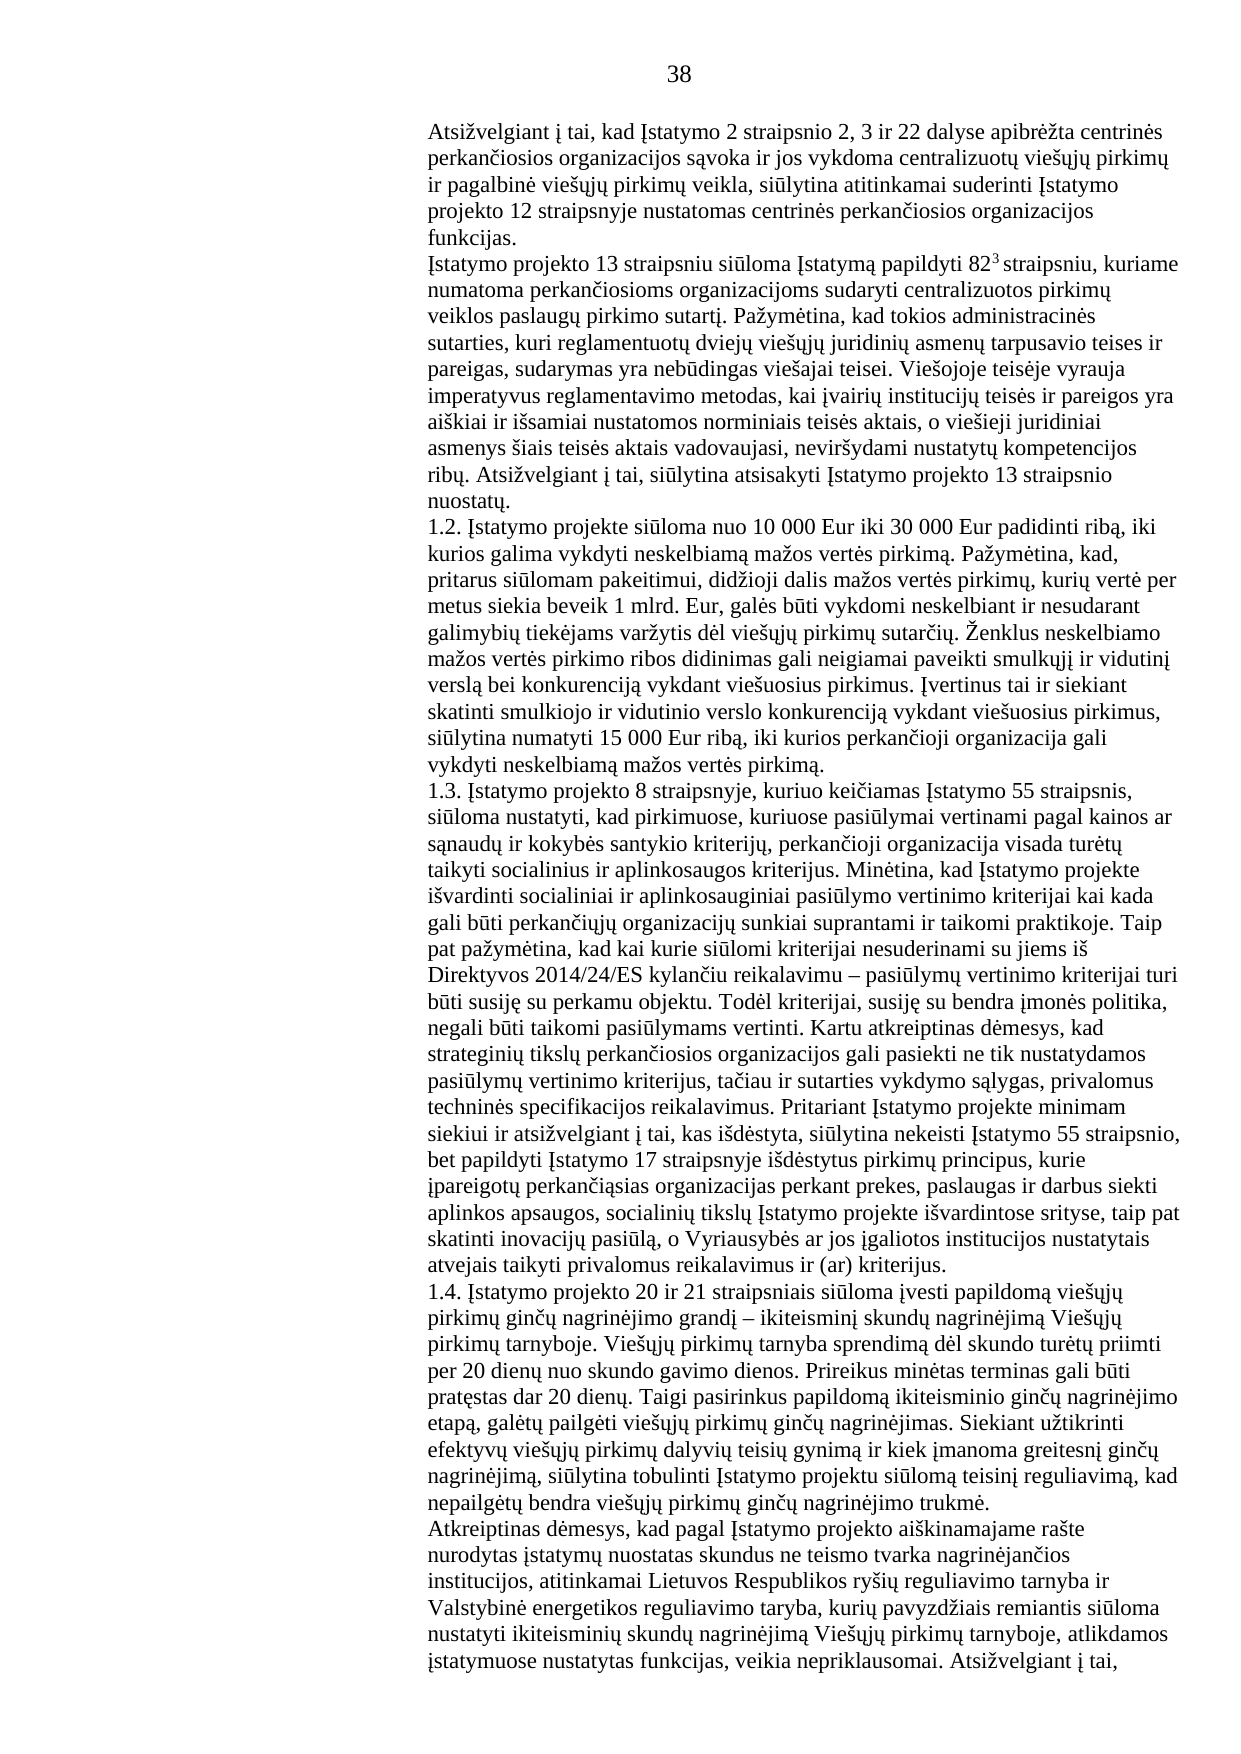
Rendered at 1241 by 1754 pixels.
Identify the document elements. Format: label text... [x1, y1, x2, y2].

text Atkreiptinas dėmesys, kad pagal Įstatymo projekto aiškinamajame rašte nurodytas įstatymų nuostatas skundus ne teismo tvarka nagrinėjančios institucijos, atitinkamai Lietuvos Respublikos ryšių reguliavimo tarnyba ir Valstybinė energetikos reguliavimo taryba, kurių pavyzdžiais remiantis siūloma nustatyti ikiteisminių skundų nagrinėjimą Viešųjų pirkimų tarnyboje, atlikdamos įstatymuose nustatytas funkcijas, veikia nepriklausomai. Atsižvelgiant į tai, [427, 1515, 1181, 1673]
text 1.3. Įstatymo projekto 8 straipsnyje, kuriuo keičiamas Įstatymo 55 straipsnis, siūloma nustatyti, kad pirkimuose, kuriuose pasiūlymai vertinami pagal kainos ar sąnaudų ir kokybės santykio kriterijų, perkančioji organizacija visada turėtų taikyti socialinius ir aplinkosaugos kriterijus. Minėtina, kad Įstatymo projekte išvardinti socialiniai ir aplinkosauginiai pasiūlymo vertinimo kriterijai kai kada gali būti perkančiųjų organizacijų sunkiai suprantami ir taikomi praktikoje. Taip pat pažymėtina, kad kai kurie siūlomi kriterijai nesuderinami su jiems iš Direktyvos 2014/24/ES kylančiu reikalavimu – pasiūlymų vertinimo kriterijai turi būti susiję su perkamu objektu. Todėl kriterijai, susiję su bendra įmonės politika, negali būti taikomi pasiūlymams vertinti. Kartu atkreiptinas dėmesys, kad strateginių tikslų perkančiosios organizacijos gali pasiekti ne tik nustatydamos pasiūlymų vertinimo kriterijus, tačiau ir sutarties vykdymo sąlygas, privalomus techninės specifikacijos reikalavimus. Pritariant Įstatymo projekte minimam siekiui ir atsižvelgiant į tai, kas išdėstyta, siūlytina nekeisti Įstatymo 55 straipsnio, bet papildyti Įstatymo 17 straipsnyje išdėstytus pirkimų principus, kurie įpareigotų perkančiąsias organizacijas perkant prekes, paslaugas ir darbus siekti aplinkos apsaugos, socialinių tikslų Įstatymo projekte išvardintose srityse, taip pat skatinti inovacijų pasiūlą, o Vyriausybės ar jos įgaliotos institucijos nustatytais atvejais taikyti privalomus reikalavimus ir (ar) kriterijus. [427, 777, 1181, 1278]
text 1.4. Įstatymo projekto 20 ir 21 straipsniais siūloma įvesti papildomą viešųjų pirkimų ginčų nagrinėjimo grandį – ikiteisminį skundų nagrinėjimą Viešųjų pirkimų tarnyboje. Viešųjų pirkimų tarnyba sprendimą dėl skundo turėtų priimti per 20 dienų nuo skundo gavimo dienos. Prireikus minėtas terminas gali būti pratęstas dar 20 dienų. Taigi pasirinkus papildomą ikiteisminio ginčų nagrinėjimo etapą, galėtų pailgėti viešųjų pirkimų ginčų nagrinėjimas. Siekiant užtikrinti efektyvų viešųjų pirkimų dalyvių teisių gynimą ir kiek įmanoma greitesnį ginčų nagrinėjimą, siūlytina tobulinti Įstatymo projektu siūlomą teisinį reguliavimą, kad nepailgėtų bendra viešųjų pirkimų ginčų nagrinėjimo trukmė. [427, 1278, 1181, 1515]
text Atsižvelgiant į tai, kad Įstatymo 2 straipsnio 2, 3 ir 22 dalyse apibrėžta centrinės perkančiosios organizacijos sąvoka ir jos vykdoma centralizuotų viešųjų pirkimų ir pagalbinė viešųjų pirkimų veikla, siūlytina atitinkamai suderinti Įstatymo projekto 12 straipsnyje nustatomas centrinės perkančiosios organizacijos funkcijas. [427, 118, 1181, 250]
text 1.2. Įstatymo projekte siūloma nuo 10 000 Eur iki 30 000 Eur padidinti ribą, iki kurios galima vykdyti neskelbiamą mažos vertės pirkimą. Pažymėtina, kad, pritarus siūlomam pakeitimui, didžioji dalis mažos vertės pirkimų, kurių vertė per metus siekia beveik 1 mlrd. Eur, galės būti vykdomi neskelbiant ir nesudarant galimybių tiekėjams varžytis dėl viešųjų pirkimų sutarčių. Ženklus neskelbiamo mažos vertės pirkimo ribos didinimas gali neigiamai paveikti smulkųjį ir vidutinį verslą bei konkurenciją vykdant viešuosius pirkimus. Įvertinus tai ir siekiant skatinti smulkiojo ir vidutinio verslo konkurenciją vykdant viešuosius pirkimus, siūlytina numatyti 15 000 Eur ribą, iki kurios perkančioji organizacija gali vykdyti neskelbiamą mažos vertės pirkimą. [427, 513, 1181, 777]
text Įstatymo projekto 13 straipsniu siūloma Įstatymą papildyti 823 straipsniu, kuriame numatoma perkančiosioms organizacijoms sudaryti centralizuotos pirkimų veiklos paslaugų pirkimo sutartį. Pažymėtina, kad tokios administracinės sutarties, kuri reglamentuotų dviejų viešųjų juridinių asmenų tarpusavio teises ir pareigas, sudarymas yra nebūdingas viešajai teisei. Viešojoje teisėje vyrauja imperatyvus reglamentavimo metodas, kai įvairių institucijų teisės ir pareigos yra aiškiai ir išsamiai nustatomos norminiais teisės aktais, o viešieji juridiniai asmenys šiais teisės aktais vadovaujasi, neviršydami nustatytų kompetencijos ribų. Atsižvelgiant į tai, siūlytina atsisakyti Įstatymo projekto 13 straipsnio nuostatų. [427, 250, 1181, 513]
